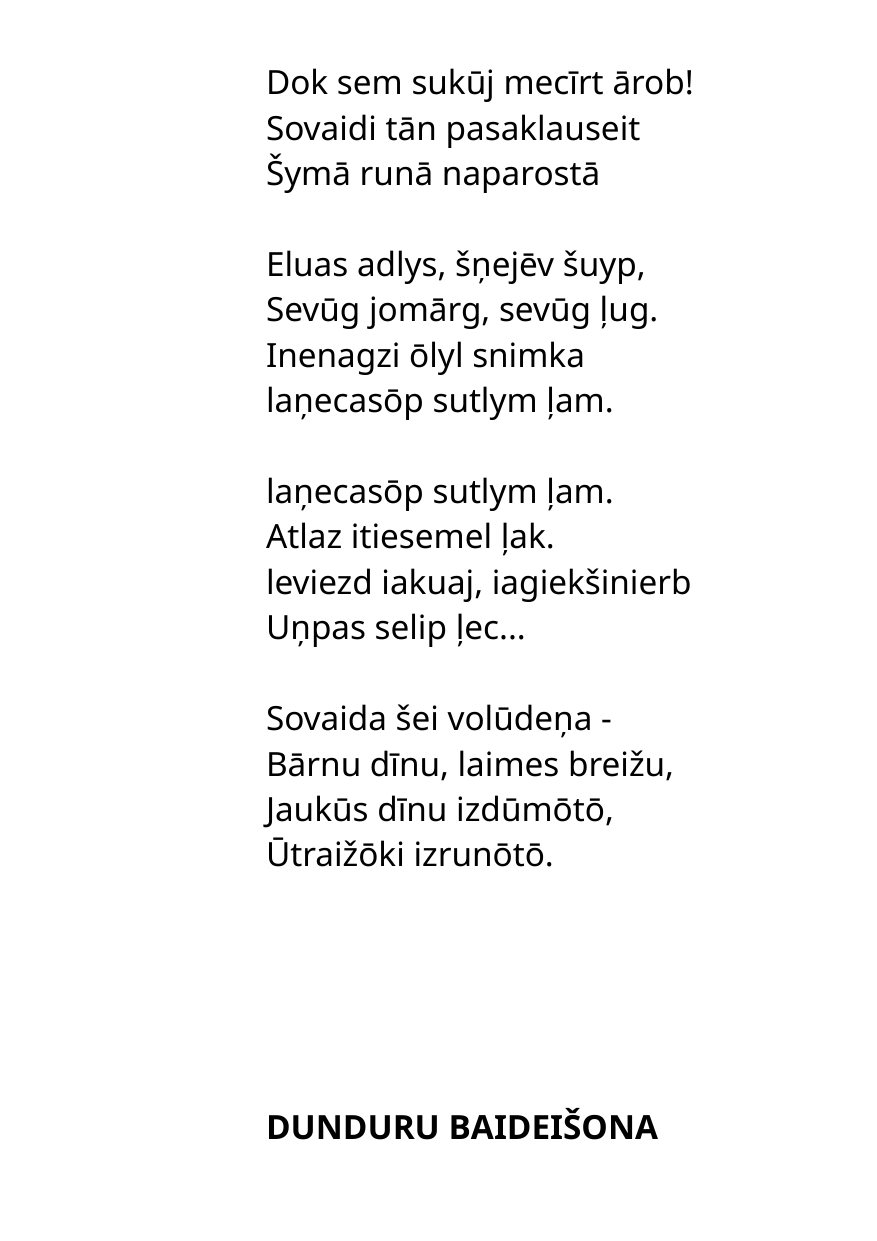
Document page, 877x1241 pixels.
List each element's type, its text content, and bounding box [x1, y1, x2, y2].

text Eluas adlys, šņejēv šuyp, [266, 241, 818, 286]
text Šymā runā naparostā [266, 150, 818, 195]
text DUNDURU BAIDEIŠONA [266, 1104, 818, 1149]
text Atlaz itiesemel ļak. [266, 513, 818, 559]
text laņecasōp sutlym ļam. [266, 377, 818, 422]
text leviezd iakuaj, iagiekšinierb [266, 559, 818, 604]
text Bārnu dīnu, laimes breižu, [266, 740, 818, 786]
text Ūtraižōki izrunōtō. [266, 831, 818, 877]
text Sovaida šei volūdeņa - [266, 695, 818, 740]
text Inenagzi ōlyl snimka [266, 332, 818, 377]
text Uņpas selip ļec... [266, 604, 818, 649]
text Sovaidi tān pasaklauseit [266, 104, 818, 150]
text Dok sem sukūj mecīrt ārob! [266, 59, 818, 104]
text laņecasōp sutlym ļam. [266, 468, 818, 513]
text Jaukūs dīnu izdūmōtō, [266, 786, 818, 831]
text Sevūg jomārg, sevūg ļug. [266, 286, 818, 332]
